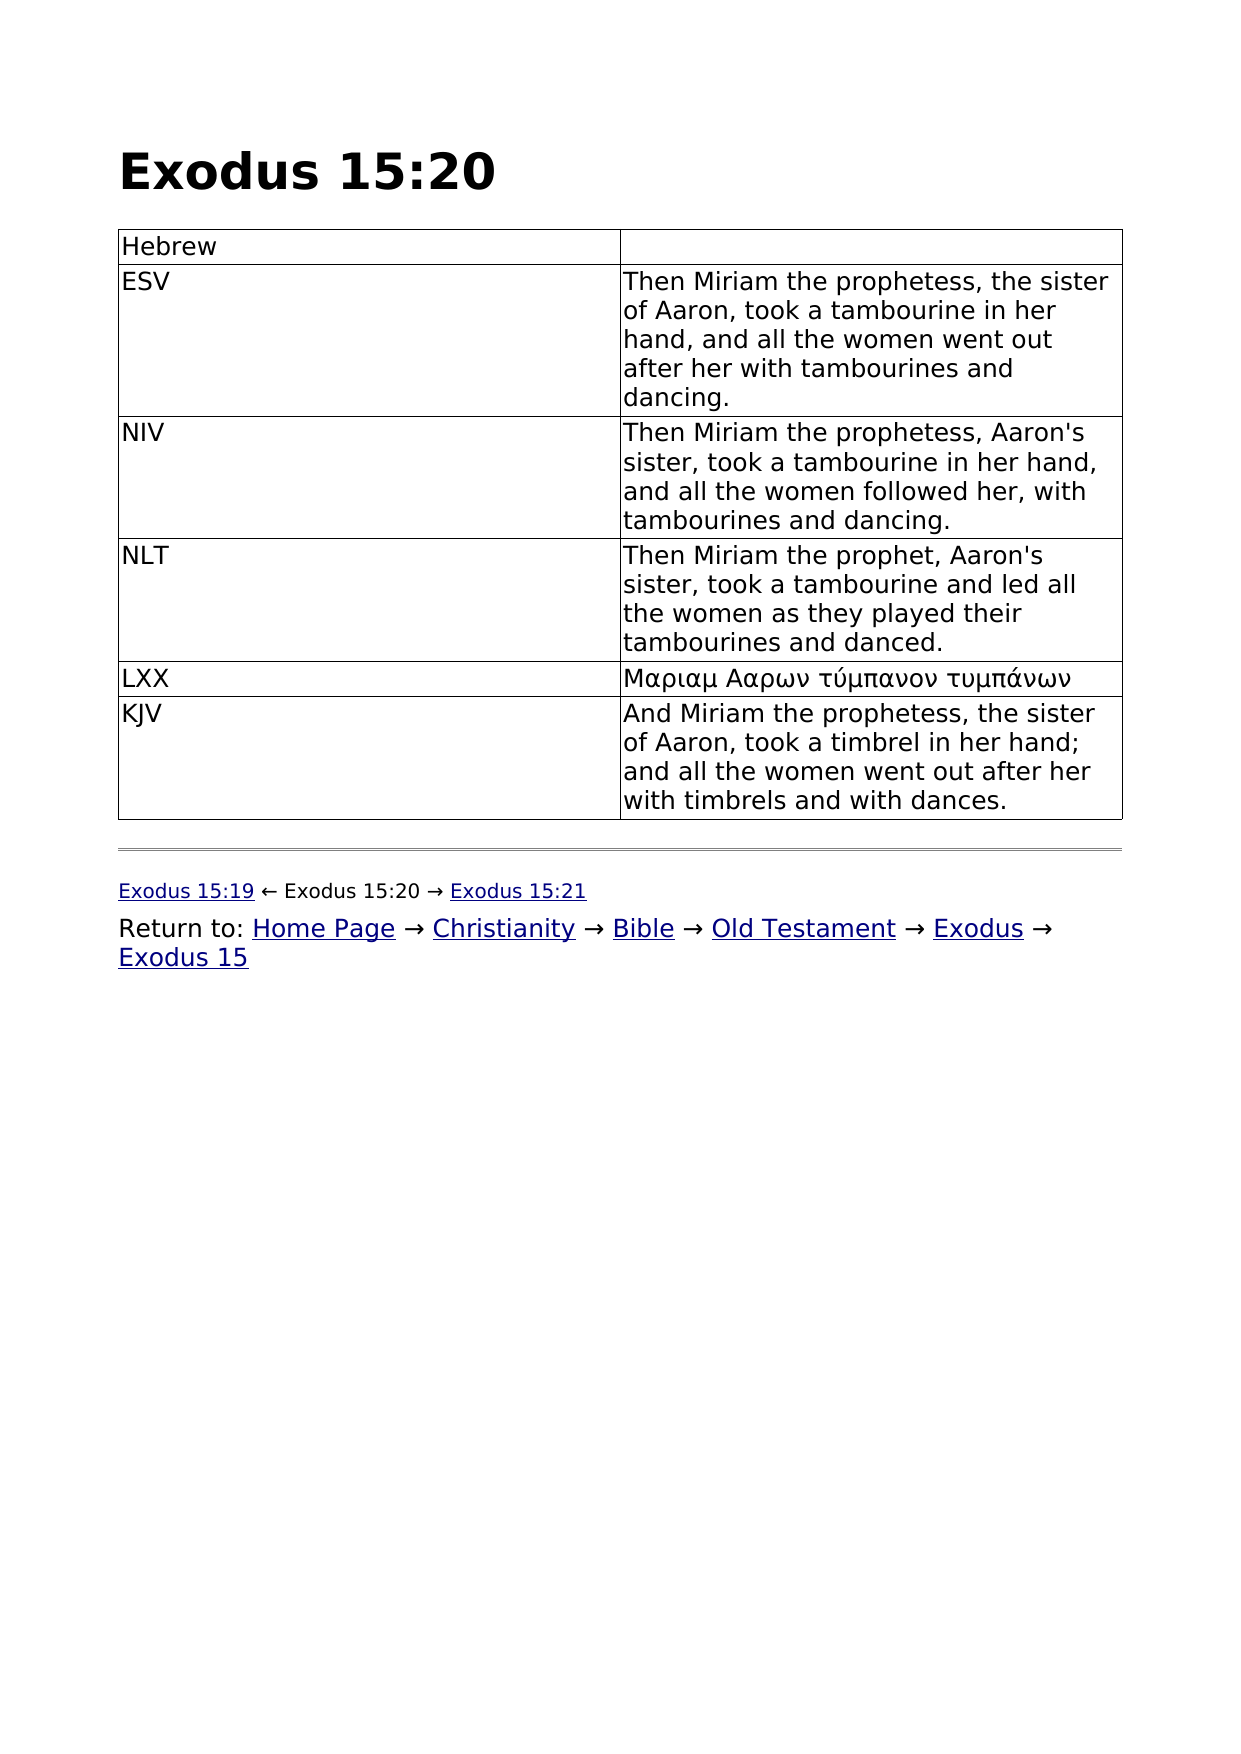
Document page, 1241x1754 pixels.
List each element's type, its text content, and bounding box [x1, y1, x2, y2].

table_cell And Miriam the prophetess, the sister of Aaron, took a timbrel in her hand; and all the women went out after her with timbrels and with dances. [621, 697, 1122, 818]
table_cell Μαριαμ Ααρων τύμπανον τυμπάνων [621, 662, 1122, 696]
table_header [621, 230, 1122, 264]
table_cell NIV [119, 417, 620, 538]
text Exodus 15:19 ← Exodus 15:20 → Exodus 15:21 [118, 880, 1122, 914]
table_cell ESV [119, 265, 620, 416]
table_cell KJV [119, 697, 620, 818]
table_cell NLT [119, 539, 620, 661]
table_header Hebrew [119, 230, 620, 264]
text Return to: Home Page → Christianity → Bible → Old Testament → Exodus → Exodus 15 [118, 914, 1122, 972]
table_cell Then Miriam the prophetess, the sister of Aaron, took a tambourine in her hand, and all the women went out after her with tambourines and dancing. [621, 265, 1122, 416]
subtitle Exodus 15:20 [118, 143, 1122, 201]
table_cell Then Miriam the prophet, Aaron's sister, took a tambourine and led all the women as they played their tambourines and danced. [621, 539, 1122, 661]
table_cell Then Miriam the prophetess, Aaron's sister, took a tambourine in her hand, and all the women followed her, with tambourines and dancing. [621, 417, 1122, 538]
table_cell LXX [119, 662, 620, 696]
